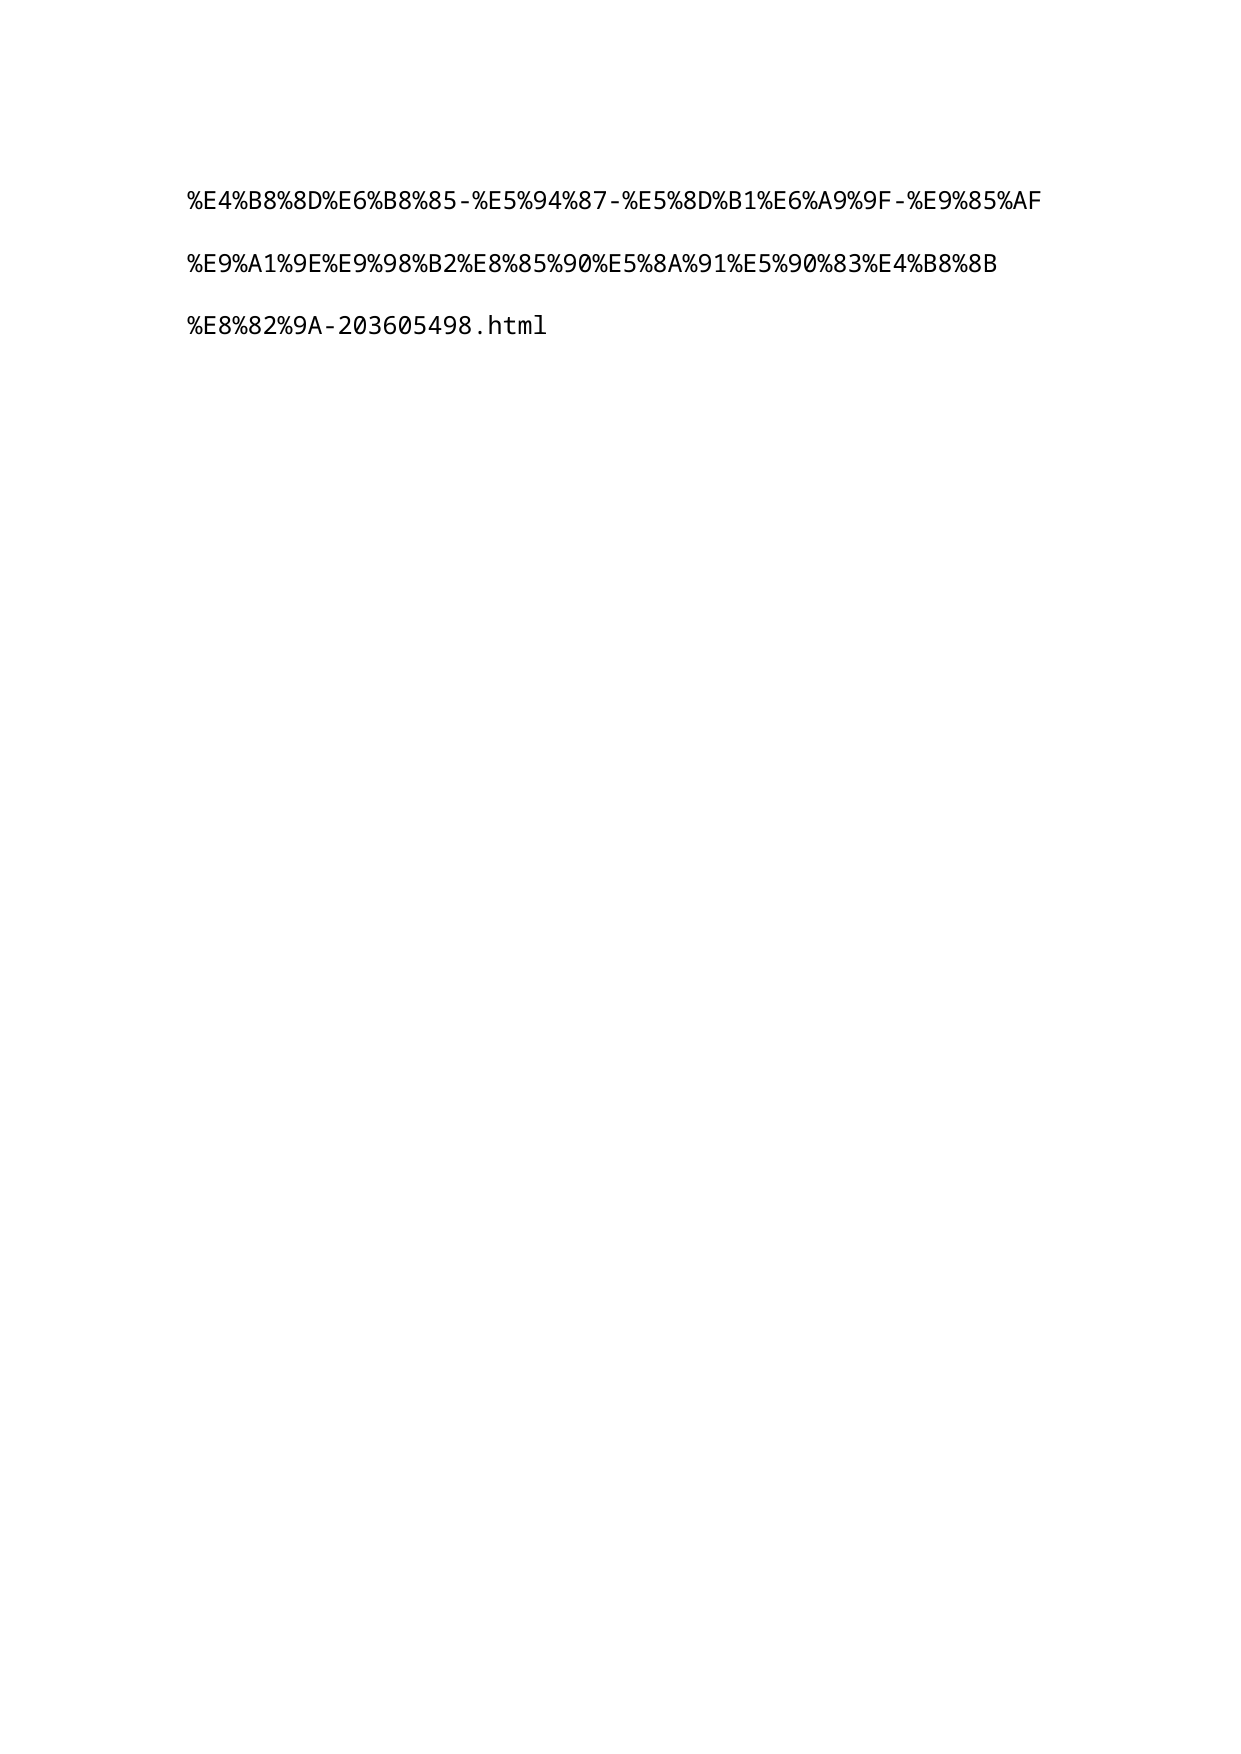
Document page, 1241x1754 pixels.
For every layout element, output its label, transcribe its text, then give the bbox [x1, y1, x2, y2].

text %E4%B8%8D%E6%B8%85-%E5%94%87-%E5%8D%B1%E6%A9%9F-%E9%85%AF%E9%A1%9E%E9%98%B2%E8%85%90%E5%8A%91%E5%90%83%E4%B8%8B%E8%82%9A-203605498.html [187, 158, 1053, 346]
